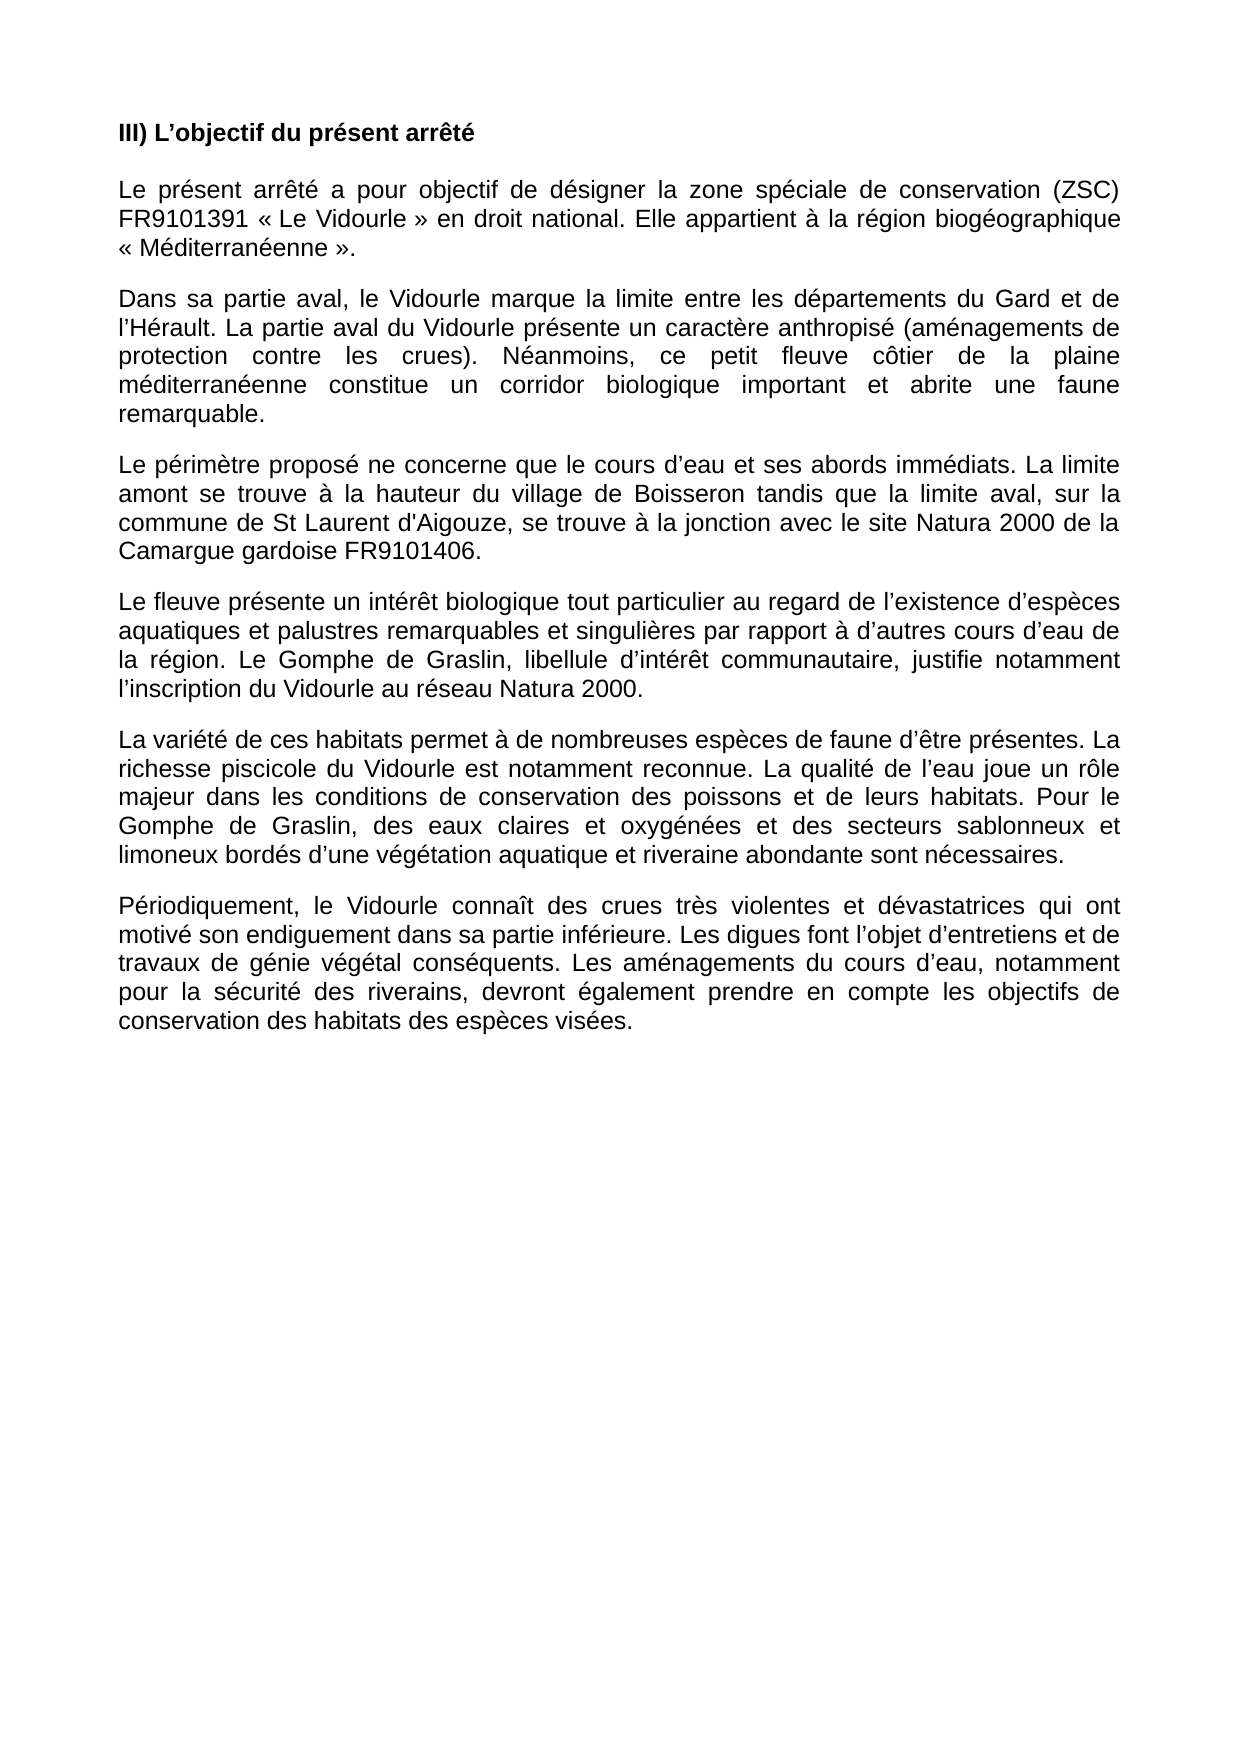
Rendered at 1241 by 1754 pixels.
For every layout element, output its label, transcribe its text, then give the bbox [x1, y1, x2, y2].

text Dans sa partie aval, le Vidourle marque la limite entre les départements du Gard et de l’Hérault. La partie aval du Vidourle présente un caractère anthropisé (aménagements de protection contre les crues). Néanmoins, ce petit fleuve côtier de la plaine méditerranéenne constitue un corridor biologique important et abrite une faune remarquable. [118, 284, 1122, 428]
text Le présent arrêté a pour objectif de désigner la zone spéciale de conservation (ZSC) FR9101391 « Le Vidourle » en droit national. Elle appartient à la région biogéographique « Méditerranéenne ». [118, 175, 1122, 261]
text La variété de ces habitats permet à de nombreuses espèces de faune d’être présentes. La richesse piscicole du Vidourle est notamment reconnue. La qualité de l’eau joue un rôle majeur dans les conditions de conservation des poissons et de leurs habitats. Pour le Gomphe de Graslin, des eaux claires et oxygénées et des secteurs sablonneux et limoneux bordés d’une végétation aquatique et riveraine abondante sont nécessaires. [118, 725, 1122, 868]
text Périodiquement, le Vidourle connaît des crues très violentes et dévastatrices qui ont motivé son endiguement dans sa partie inférieure. Les digues font l’objet d’entretiens et de travaux de génie végétal conséquents. Les aménagements du cours d’eau, notamment pour la sécurité des riverains, devront également prendre en compte les objectifs de conservation des habitats des espèces visées. [118, 891, 1122, 1035]
text III) L’objectif du présent arrêté [118, 118, 1122, 147]
text Le périmètre proposé ne concerne que le cours d’eau et ses abords immédiats. La limite amont se trouve à la hauteur du village de Boisseron tandis que la limite aval, sur la commune de St Laurent d'Aigouze, se trouve à la jonction avec le site Natura 2000 de la Camargue gardoise FR9101406. [118, 450, 1122, 565]
text Le fleuve présente un intérêt biologique tout particulier au regard de l’existence d’espèces aquatiques et palustres remarquables et singulières par rapport à d’autres cours d’eau de la région. Le Gomphe de Graslin, libellule d’intérêt communautaire, justifie notamment l’inscription du Vidourle au réseau Natura 2000. [118, 587, 1122, 702]
